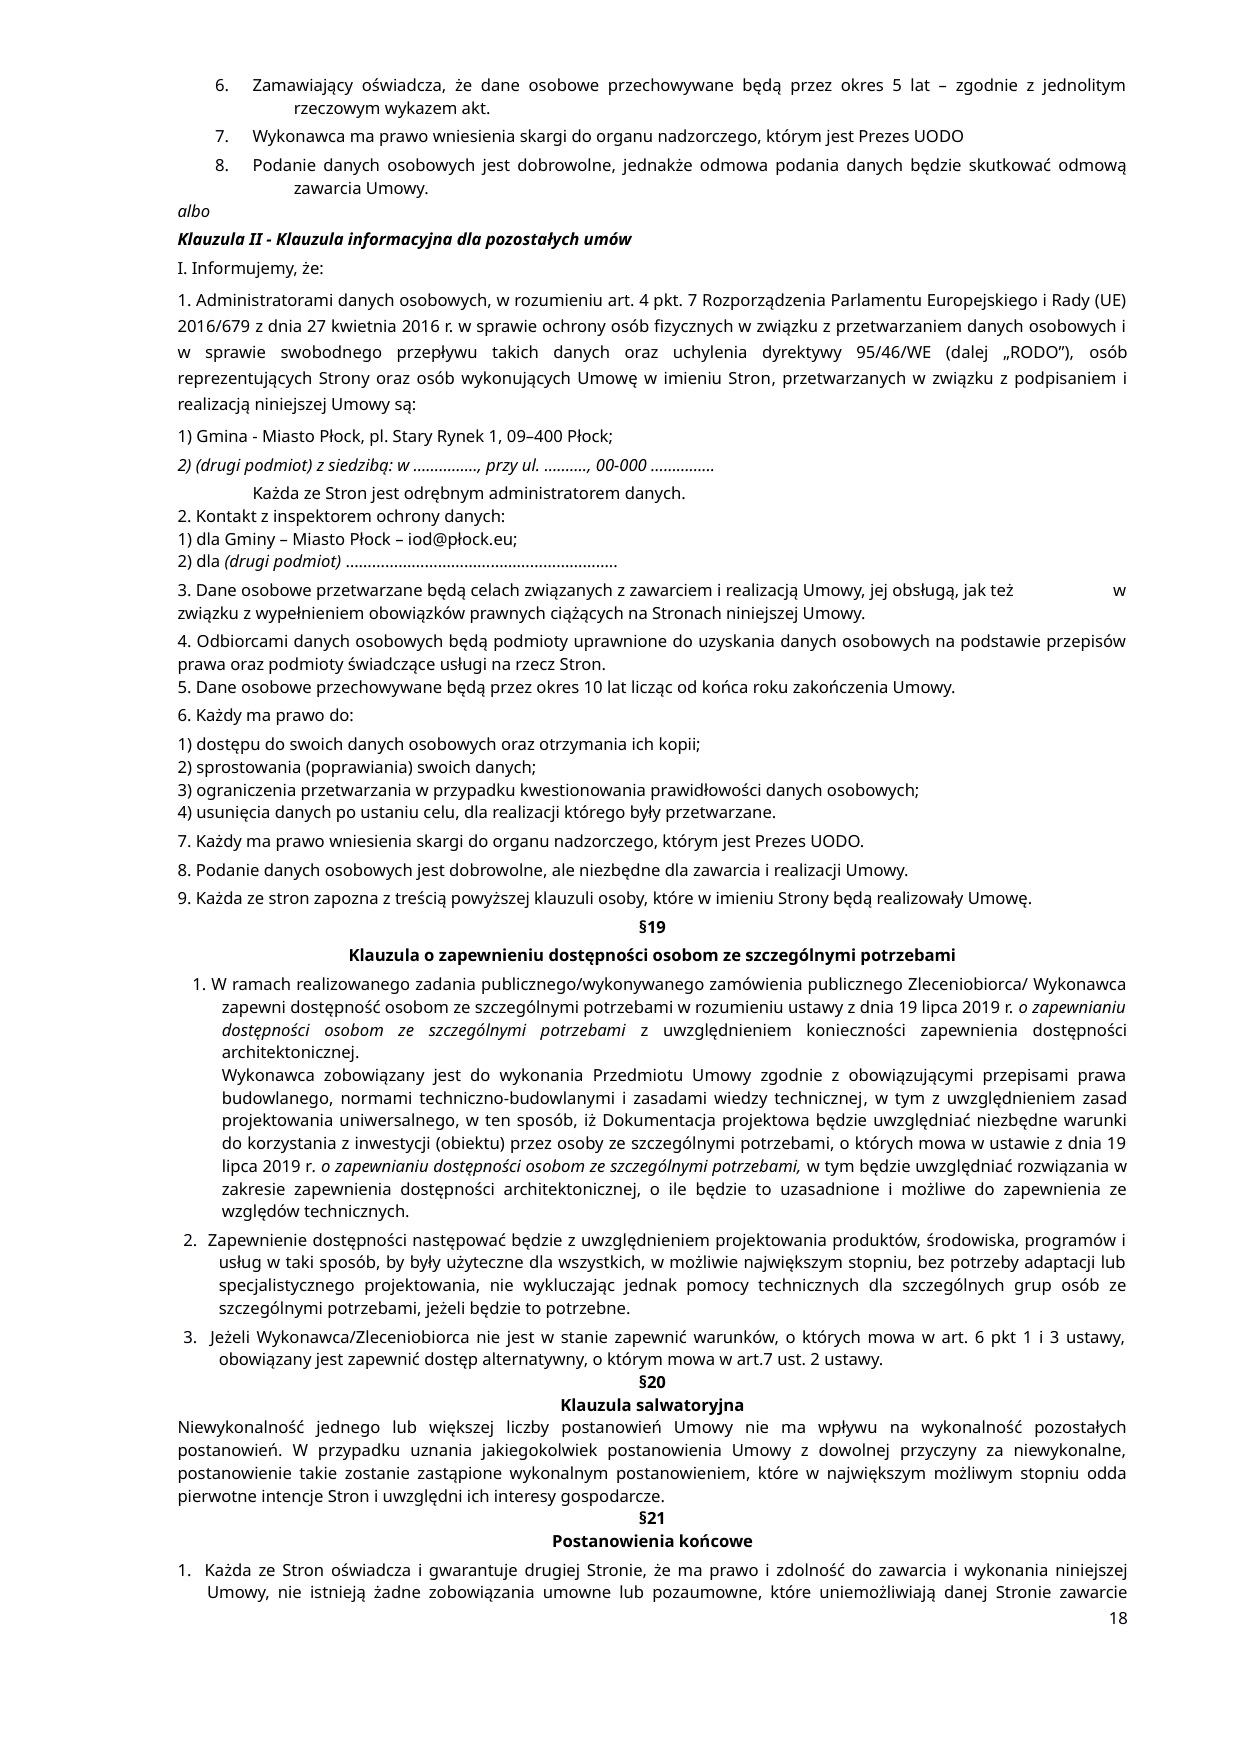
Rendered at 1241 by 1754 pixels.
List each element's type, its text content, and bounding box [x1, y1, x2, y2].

list Każda ze Stron oświadcza i gwarantuje drugiej Stronie, że ma prawo i zdolność do zawarcia i wykonania niniejszej Umowy, nie istnieją żadne zobowiązania umowne lub pozaumowne, które uniemożliwiają danej Stronie zawarcie [177, 1558, 1127, 1604]
text Postanowienia końcowe [177, 1529, 1127, 1552]
list Zapewnienie dostępności następować będzie z uwzględnieniem projektowania produktów, środowiska, programów i usług w taki sposób, by były użyteczne dla wszystkich, w możliwie największym stopniu, bez potrzeby adaptacji lub specjalistycznego projektowania, nie wykluczając jednak pomocy technicznych dla szczególnych grup osób ze szczególnymi potrzebami, jeżeli będzie to potrzebne. [183, 1228, 1127, 1319]
list ograniczenia przetwarzania w przypadku kwestionowania prawidłowości danych osobowych; [177, 778, 1127, 801]
list Każda ze stron zapozna z treścią powyższej klauzuli osoby, które w imieniu Strony będą realizowały Umowę. [177, 887, 1127, 909]
text §20 [177, 1371, 1127, 1393]
list Podanie danych osobowych jest dobrowolne, ale niezbędne dla zawarcia i realizacji Umowy. [177, 858, 1127, 881]
list dostępu do swoich danych osobowych oraz otrzymania ich kopii; [177, 733, 1127, 755]
list dla Gminy – Miasto Płock – iod@płock.eu; [177, 527, 1127, 550]
text Każda ze Stron jest odrębnym administratorem danych. [252, 482, 1127, 504]
text Klauzula salwatoryjna [177, 1393, 1127, 1416]
list W ramach realizowanego zadania publicznego/wykonywanego zamówienia publicznego Zleceniobiorca/ Wykonawca zapewni dostępność osobom ze szczególnymi potrzebami w rozumieniu ustawy z dnia 19 lipca 2019 r. o zapewnianiu dostępności osobom ze szczególnymi potrzebami z uwzględnieniem konieczności zapewnienia dostępności architektonicznej. [192, 973, 1127, 1063]
list Dane osobowe przechowywane będą przez okres 10 lat licząc od końca roku zakończenia Umowy. [177, 675, 1127, 698]
list Wykonawca ma prawo wniesienia skargi do organu nadzorczego, którym jest Prezes UODO [215, 125, 1127, 148]
list Odbiorcami danych osobowych będą podmioty uprawnione do uzyskania danych osobowych na podstawie przepisów prawa oraz podmioty świadczące usługi na rzecz Stron. [177, 630, 1127, 675]
list usunięcia danych po ustaniu celu, dla realizacji którego były przetwarzane. [177, 801, 1127, 823]
list Administratorami danych osobowych, w rozumieniu art. 4 pkt. 7 Rozporządzenia Parlamentu Europejskiego i Rady (UE) 2016/679 z dnia 27 kwietnia 2016 r. w sprawie ochrony osób fizycznych w związku z przetwarzaniem danych osobowych i w sprawie swobodnego przepływu takich danych oraz uchylenia dyrektywy 95/46/WE (dalej „RODO”), osób reprezentujących Strony oraz osób wykonujących Umowę w imieniu Stron, przetwarzanych w związku z podpisaniem i realizacją niniejszej Umowy są: [177, 288, 1127, 415]
text §21 [177, 1507, 1127, 1529]
list Gmina - Miasto Płock, pl. Stary Rynek 1, 09–400 Płock; [177, 424, 1127, 447]
list (drugi podmiot) z siedzibą: w …………..., przy ul. ………., 00-000 …………… [177, 453, 1127, 476]
text Wykonawca zobowiązany jest do wykonania Przedmiotu Umowy zgodnie z obowiązującymi przepisami prawa budowlanego, normami techniczno-budowlanymi i zasadami wiedzy technicznej, w tym z uwzględnieniem zasad projektowania uniwersalnego, w ten sposób, iż Dokumentacja projektowa będzie uwzględniać niezbędne warunki do korzystania z inwestycji (obiektu) przez osoby ze szczególnymi potrzebami, o których mowa w ustawie z dnia 19 lipca 2019 r. o zapewnianiu dostępności osobom ze szczególnymi potrzebami, w tym będzie uwzględniać rozwiązania w zakresie zapewnienia dostępności architektonicznej, o ile będzie to uzasadnione i możliwe do zapewnienia ze względów technicznych. [222, 1063, 1127, 1222]
list Zamawiający oświadcza, że dane osobowe przechowywane będą przez okres 5 lat – zgodnie z jednolitym rzeczowym wykazem akt. [215, 74, 1127, 119]
list Każdy ma prawo wniesienia skargi do organu nadzorczego, którym jest Prezes UODO. [177, 829, 1127, 852]
list Kontakt z inspektorem ochrony danych: [177, 504, 1127, 527]
list Każdy ma prawo do: [177, 704, 1127, 727]
text §19 [177, 915, 1127, 938]
list sprostowania (poprawiania) swoich danych; [177, 755, 1127, 778]
list Podanie danych osobowych jest dobrowolne, jednakże odmowa podania danych będzie skutkować odmową zawarcia Umowy. [215, 154, 1127, 199]
list dla (drugi podmiot) …………………………………………………….. [177, 550, 1127, 573]
text Niewykonalność jednego lub większej liczby postanowień Umowy nie ma wpływu na wykonalność pozostałych postanowień. W przypadku uznania jakiegokolwiek postanowienia Umowy z dowolnej przyczyny za niewykonalne, postanowienie takie zostanie zastąpione wykonalnym postanowieniem, które w największym możliwym stopniu odda pierwotne intencje Stron i uwzględni ich interesy gospodarcze. [177, 1416, 1127, 1507]
text albo [177, 199, 1127, 222]
text Klauzula II - Klauzula informacyjna dla pozostałych umów [177, 228, 1127, 251]
text Klauzula o zapewnieniu dostępności osobom ze szczególnymi potrzebami [177, 944, 1127, 967]
list Dane osobowe przetwarzane będą celach związanych z zawarciem i realizacją Umowy, jej obsługą, jak też w związku z wypełnieniem obowiązków prawnych ciążących na Stronach niniejszej Umowy. [177, 579, 1127, 624]
list Jeżeli Wykonawca/Zleceniobiorca nie jest w stanie zapewnić warunków, o których mowa w art. 6 pkt 1 i 3 ustawy, obowiązany jest zapewnić dostęp alternatywny, o którym mowa w art.7 ust. 2 ustawy. [183, 1325, 1127, 1371]
text I. Informujemy, że: [177, 256, 1127, 279]
